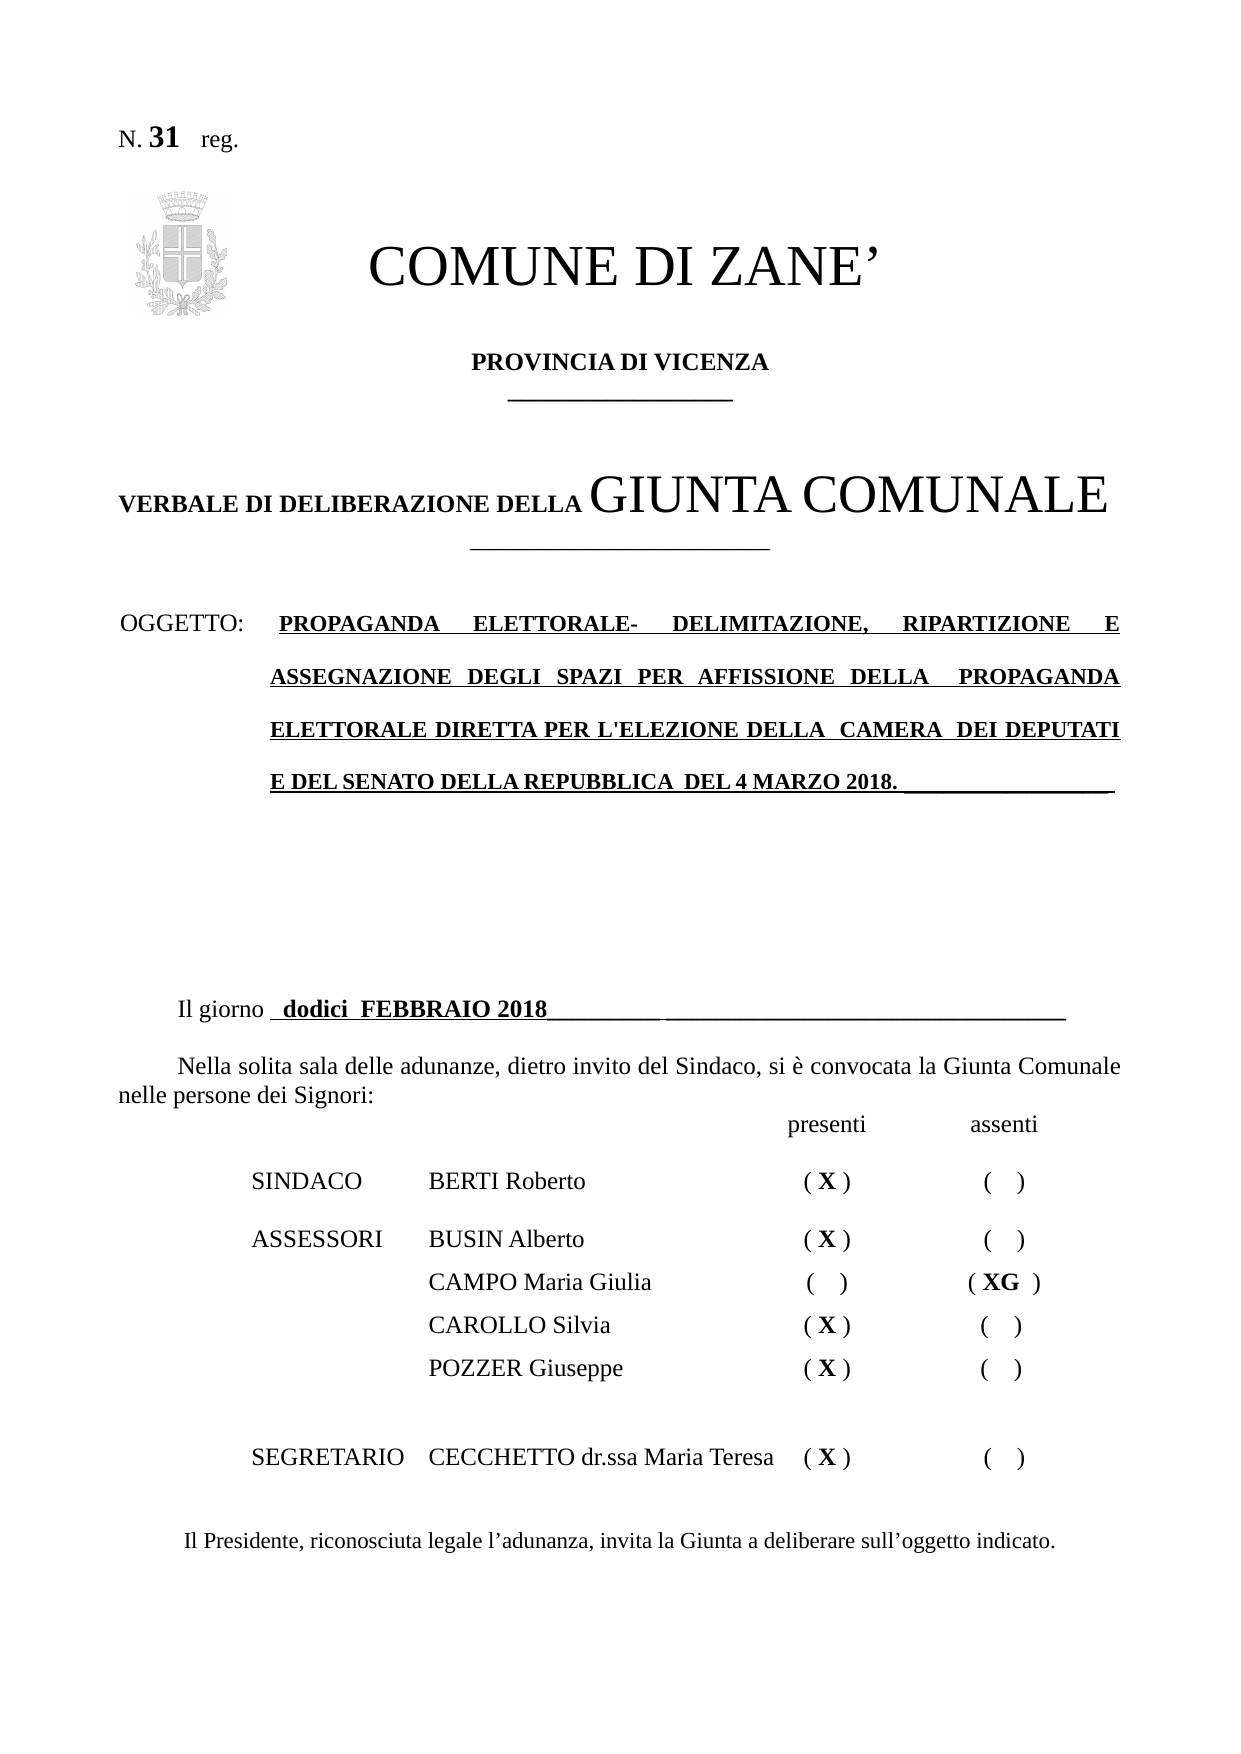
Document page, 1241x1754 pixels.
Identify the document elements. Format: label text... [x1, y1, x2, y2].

text COMUNE DI ZANE’ [118, 183, 1122, 347]
text VERBALE DI DELIBERAZIONE DELLA GIUNTA COMUNALE [118, 462, 1122, 524]
text Nella solita sala delle adunanze, dietro invito del Sindaco, si è convocata la Giunta Comunale nelle persone dei Signori: [118, 1051, 1122, 1109]
text Il giorno dodici FEBBRAIO 2018_________ ________________________________ [118, 994, 1122, 1022]
text OGGETTO: PROPAGANDA ELETTORALE- DELIMITAZIONE, RIPARTIZIONE E ASSEGNAZIONE DEGLI SPAZI PER AFFISSIONE DELLA PROPAGANDA ELETTORALE DIRETTA PER L'ELEZIONE DELLA CAMERA DEI DEPUTATI E DEL SENATO DELLA REPUBBLICA DEL 4 MARZO 2018. ________________ [120, 608, 1121, 795]
text ________________________ [118, 524, 1122, 553]
text CAROLLO Silvia ( X ) ( ) [118, 1310, 1122, 1339]
text CAMPO Maria Giulia ( ) ( XG ) [118, 1267, 1122, 1296]
text ASSESSORI BUSIN Alberto ( X ) ( ) [118, 1224, 1122, 1252]
text POZZER Giuseppe ( X ) ( ) [118, 1353, 1122, 1382]
text Il Presidente, riconosciuta legale l’adunanza, invita la Giunta a deliberare sull’oggetto indicato. [118, 1528, 1122, 1554]
text PROVINCIA DI VICENZA [118, 347, 1122, 375]
text presenti assenti [118, 1109, 1122, 1137]
text N. 31 reg. [118, 118, 1122, 154]
text SINDACO BERTI Roberto ( X ) ( ) [118, 1166, 1122, 1195]
text SEGRETARIO CECCHETTO dr.ssa Maria Teresa ( X ) ( ) [118, 1442, 1122, 1471]
text __________________ [118, 375, 1122, 404]
